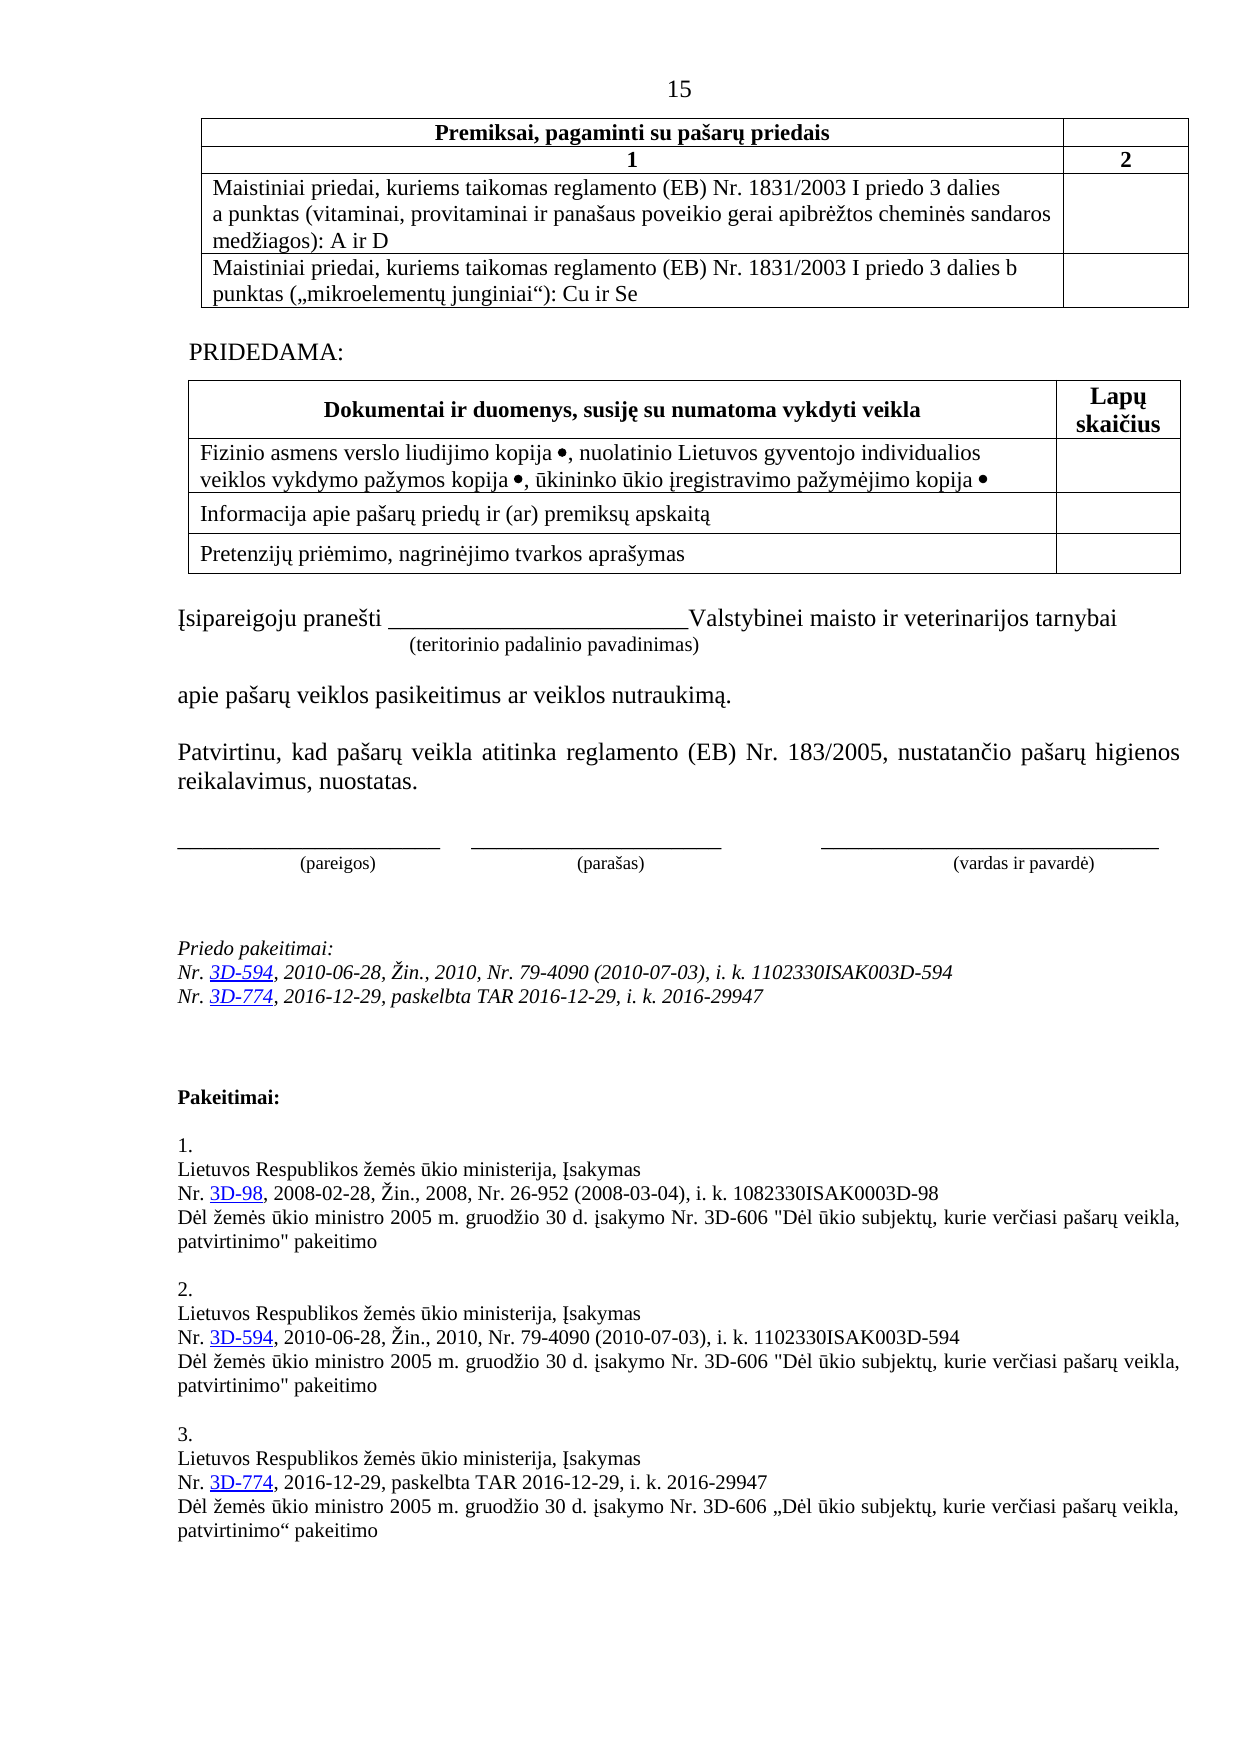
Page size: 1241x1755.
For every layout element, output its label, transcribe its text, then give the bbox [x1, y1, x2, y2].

text Lietuvos Respublikos žemės ūkio ministerija, Įsakymas [177, 1301, 1181, 1325]
table_cell [1064, 254, 1188, 307]
text Dėl žemės ūkio ministro 2005 m. gruodžio 30 d. įsakymo Nr. 3D-606 „Dėl ūkio subjektų, kurie verčiasi pašarų veikla, patvirtinimo“ pakeitimo [177, 1494, 1181, 1542]
text Nr. 3D-98, 2008-02-28, Žin., 2008, Nr. 26-952 (2008-03-04), i. k. 1082330ISAK0003D-98 [177, 1181, 1181, 1205]
text Priedo pakeitimai: [177, 936, 1181, 960]
text (teritorinio padalinio pavadinimas) [177, 632, 1181, 656]
table_header PRIDEDAMA: [177, 337, 1192, 574]
text 1. [177, 1133, 1181, 1157]
table_header [1064, 119, 1188, 146]
text Nr. 3D-594, 2010-06-28, Žin., 2010, Nr. 79-4090 (2010-07-03), i. k. 1102330ISAK003D-594 [177, 960, 1181, 984]
table_cell Pretenzijų priėmimo, nagrinėjimo tvarkos aprašymas [189, 534, 1056, 573]
text Pakeitimai: [177, 1085, 1181, 1109]
table_cell [1064, 174, 1188, 253]
table_header Lapų skaičius [1057, 381, 1180, 438]
table_cell [1057, 534, 1180, 573]
table_cell 1 [202, 147, 1063, 173]
text apie pašarų veiklos pasikeitimus ar veiklos nutraukimą. [177, 680, 1181, 708]
table_cell [1057, 493, 1180, 532]
table_cell Maistiniai priedai, kuriems taikomas reglamento (EB) Nr. 1831/2003 I priedo 3 dalies b punktas („mikroelementų junginiai“): Cu ir Se [202, 254, 1063, 307]
table_header Dokumentai ir duomenys, susiję su numatoma vykdyti veikla [189, 381, 1056, 438]
table_cell [1057, 439, 1180, 492]
table_cell Fizinio asmens verslo liudijimo kopija , nuolatinio Lietuvos gyventojo individualios veiklos vykdymo pažymos kopija , ūkininko ūkio įregistravimo pažymėjimo kopija  [189, 439, 1056, 492]
table_header Premiksai, pagaminti su pašarų priedais [202, 119, 1063, 146]
text Nr. 3D-774, 2016-12-29, paskelbta TAR 2016-12-29, i. k. 2016-29947 [177, 1470, 1181, 1494]
text Nr. 3D-774, 2016-12-29, paskelbta TAR 2016-12-29, i. k. 2016-29947 [177, 984, 1181, 1008]
text Patvirtinu, kad pašarų veikla atitinka reglamento (EB) Nr. 183/2005, nustatančio pašarų higienos reikalavimus, nuostatas. [177, 737, 1181, 795]
text _____________________ ____________________ ___________________________ [177, 823, 1181, 852]
text 2. [177, 1277, 1181, 1301]
text Nr. 3D-594, 2010-06-28, Žin., 2010, Nr. 79-4090 (2010-07-03), i. k. 1102330ISAK003D-594 [177, 1325, 1181, 1349]
text Įsipareigoju pranešti ________________________Valstybinei maisto ir veterinarijos tarnybai [177, 603, 1181, 632]
text 3. [177, 1422, 1181, 1446]
table_cell 2 [1064, 147, 1188, 173]
text Lietuvos Respublikos žemės ūkio ministerija, Įsakymas [177, 1157, 1181, 1181]
text Lietuvos Respublikos žemės ūkio ministerija, Įsakymas [177, 1446, 1181, 1470]
text Dėl žemės ūkio ministro 2005 m. gruodžio 30 d. įsakymo Nr. 3D-606 "Dėl ūkio subjektų, kurie verčiasi pašarų veikla, patvirtinimo" pakeitimo [177, 1349, 1181, 1397]
text (pareigos) (parašas) (vardas ir pavardė) [190, 852, 1181, 874]
table_cell Informacija apie pašarų priedų ir (ar) premiksų apskaitą [189, 493, 1056, 532]
table_cell Maistiniai priedai, kuriems taikomas reglamento (EB) Nr. 1831/2003 I priedo 3 dalies a punktas (vitaminai, provitaminai ir panašaus poveikio gerai apibrėžtos cheminės sandaros medžiagos): A ir D [202, 174, 1063, 253]
text Dėl žemės ūkio ministro 2005 m. gruodžio 30 d. įsakymo Nr. 3D-606 "Dėl ūkio subjektų, kurie verčiasi pašarų veikla, patvirtinimo" pakeitimo [177, 1205, 1181, 1253]
